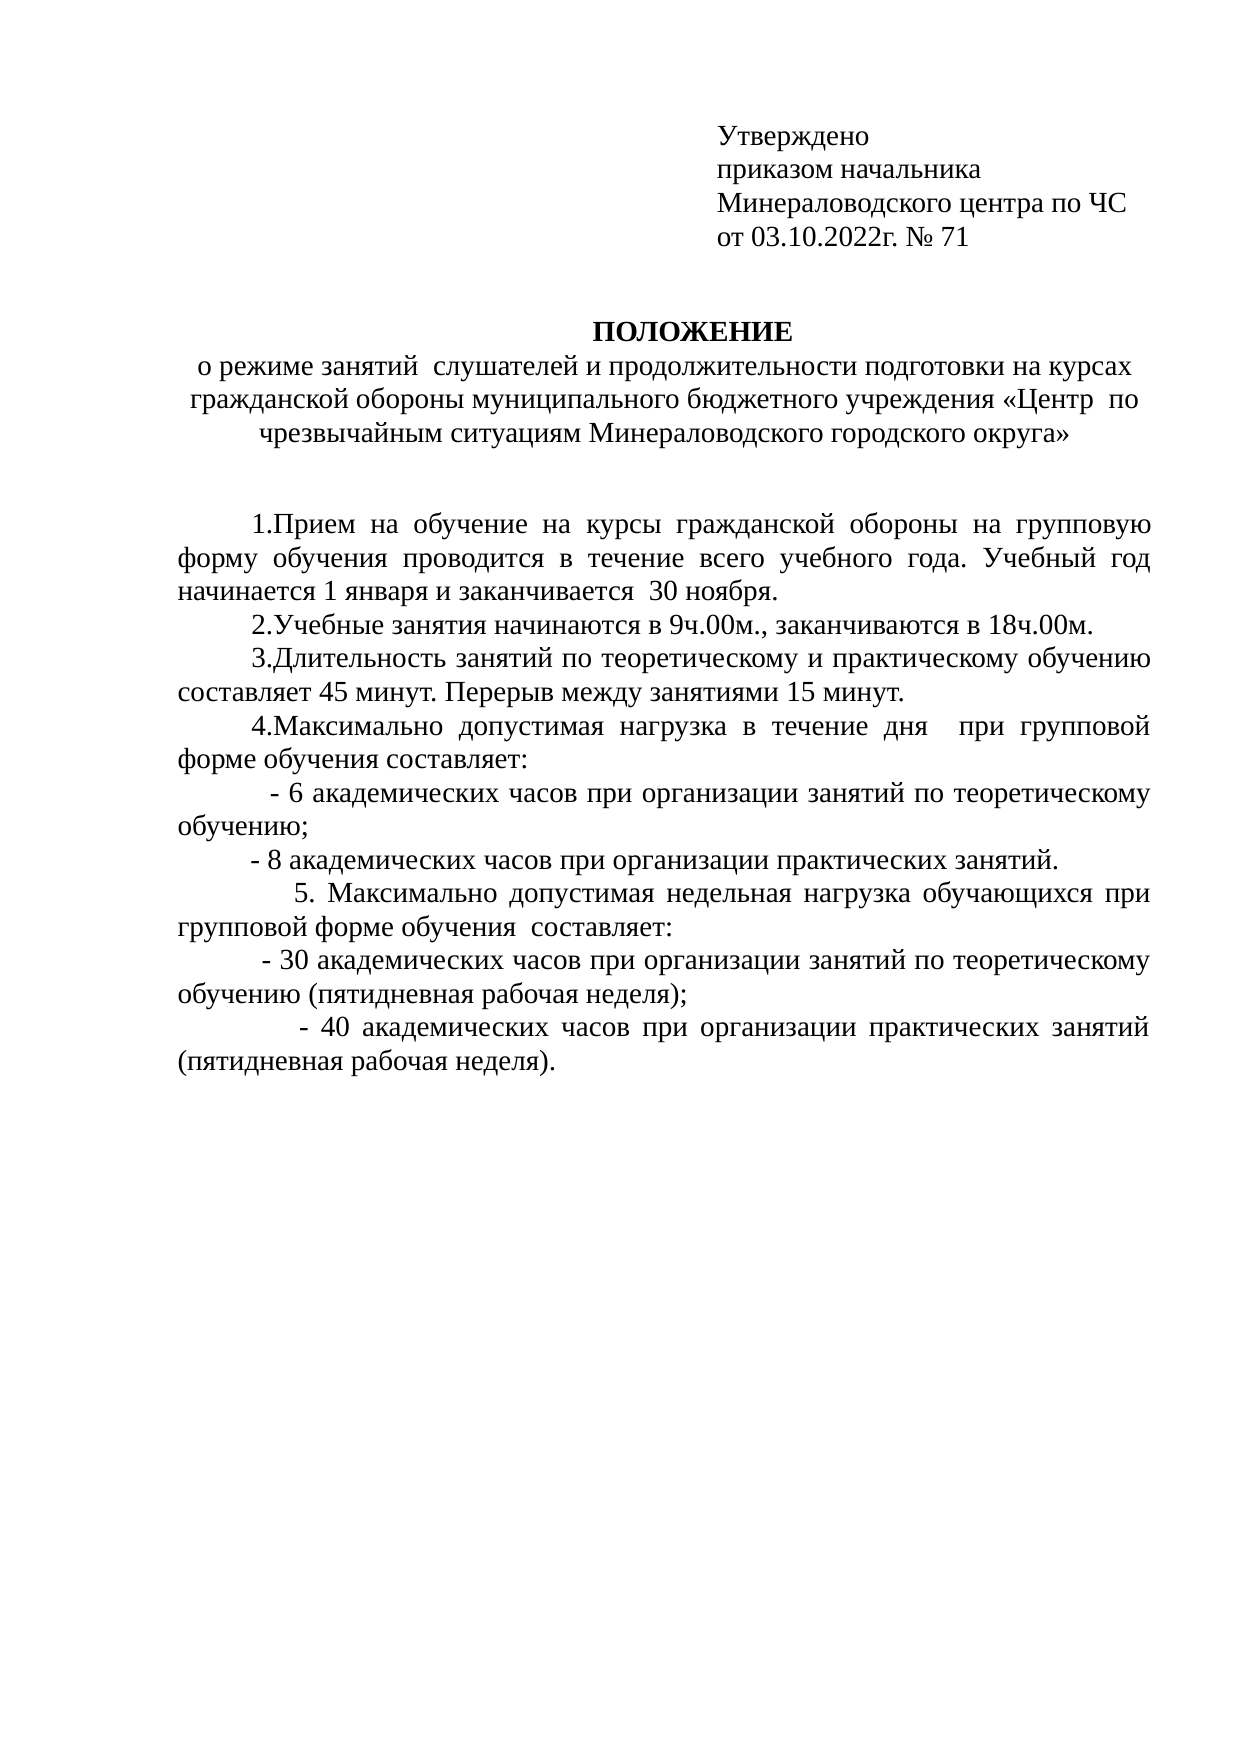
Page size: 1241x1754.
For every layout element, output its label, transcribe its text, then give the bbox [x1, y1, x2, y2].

text - 8 академических часов при организации практических занятий. [177, 842, 1152, 875]
list Прием на обучение на курсы гражданской обороны на групповую форму обучения проводится в течение всего учебного года. Учебный год начинается 1 января и заканчивается 30 ноября. [177, 506, 1152, 607]
list Учебные занятия начинаются в 9ч.00м., заканчиваются в 18ч.00м. [177, 607, 1152, 641]
text о режиме занятий слушателей и продолжительности подготовки на курсах гражданской обороны муниципального бюджетного учреждения «Центр по чрезвычайным ситуациям Минераловодского городского округа» [177, 348, 1152, 449]
text ПОЛОЖЕНИЕ [177, 314, 1208, 348]
table_header [177, 118, 669, 252]
text 5. Максимально допустимая недельная нагрузка обучающихся при групповой форме обучения составляет: [177, 875, 1152, 942]
text - 30 академических часов при организации занятий по теоретическому обучению (пятидневная рабочая неделя); [177, 942, 1152, 1009]
list Длительность занятий по теоретическому и практическому обучению составляет 45 минут. Перерыв между занятиями 15 минут. [177, 641, 1152, 708]
text - 40 академических часов при организации практических занятий (пятидневная рабочая неделя). [177, 1009, 1152, 1077]
text - 6 академических часов при организации занятий по теоретическому обучению; [177, 775, 1152, 842]
table_header Утверждено приказом начальника Минераловодского центра по ЧС от 03.10.2022г. № 71 [669, 118, 1204, 252]
list Максимально допустимая нагрузка в течение дня при групповой форме обучения составляет: [177, 708, 1152, 775]
